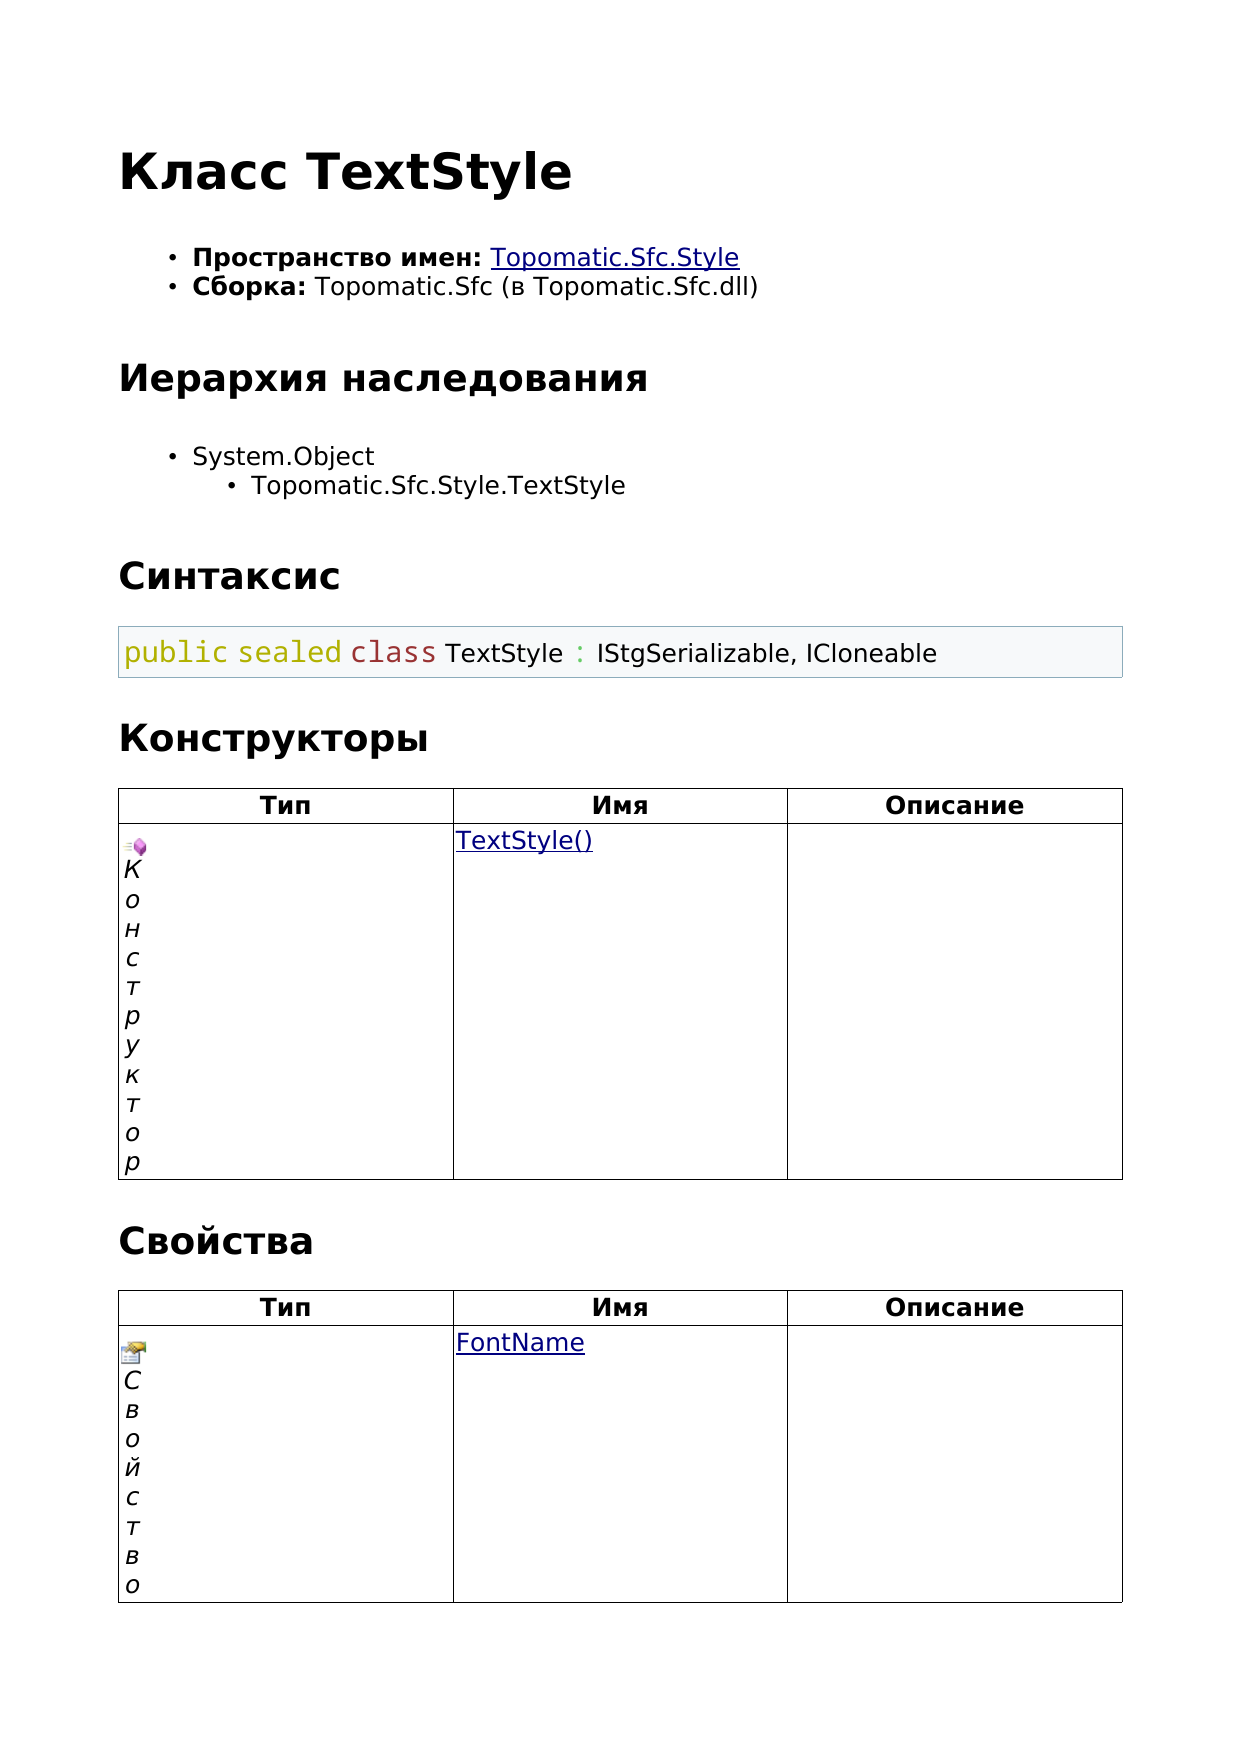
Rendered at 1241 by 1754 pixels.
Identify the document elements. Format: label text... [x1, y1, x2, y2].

picture [121, 1340, 147, 1366]
table_header public sealed class TextStyle : IStgSerializable, ICloneable [119, 627, 1122, 677]
table_header Описание [788, 789, 1122, 823]
list Topomatic.Sfc.Style.TextStyle [236, 471, 1122, 500]
table_header Имя [454, 789, 787, 823]
table_cell [788, 824, 1122, 1179]
table_header Описание [788, 1291, 1122, 1325]
table_header Имя [454, 1291, 787, 1325]
subtitle Синтаксис [118, 554, 1122, 598]
subtitle Конструкторы [118, 717, 1122, 761]
picture [121, 838, 147, 856]
table_header Тип [119, 789, 453, 823]
table_header Тип [119, 1291, 453, 1325]
list Пространство имен: Topomatic.Sfc.Style [177, 243, 1122, 272]
subtitle Класс TextStyle [118, 143, 1122, 201]
table_cell FontName [454, 1326, 787, 1602]
table_cell [788, 1326, 1122, 1602]
list Сборка: Topomatic.Sfc (в Topomatic.Sfc.dll) [177, 272, 1122, 302]
table_cell TextStyle() [454, 824, 787, 1179]
subtitle Свойства [118, 1219, 1122, 1263]
list System.Object [177, 442, 1122, 471]
table_cell [119, 824, 453, 1179]
subtitle Иерархия наследования [118, 356, 1122, 400]
table_cell [119, 1326, 453, 1602]
